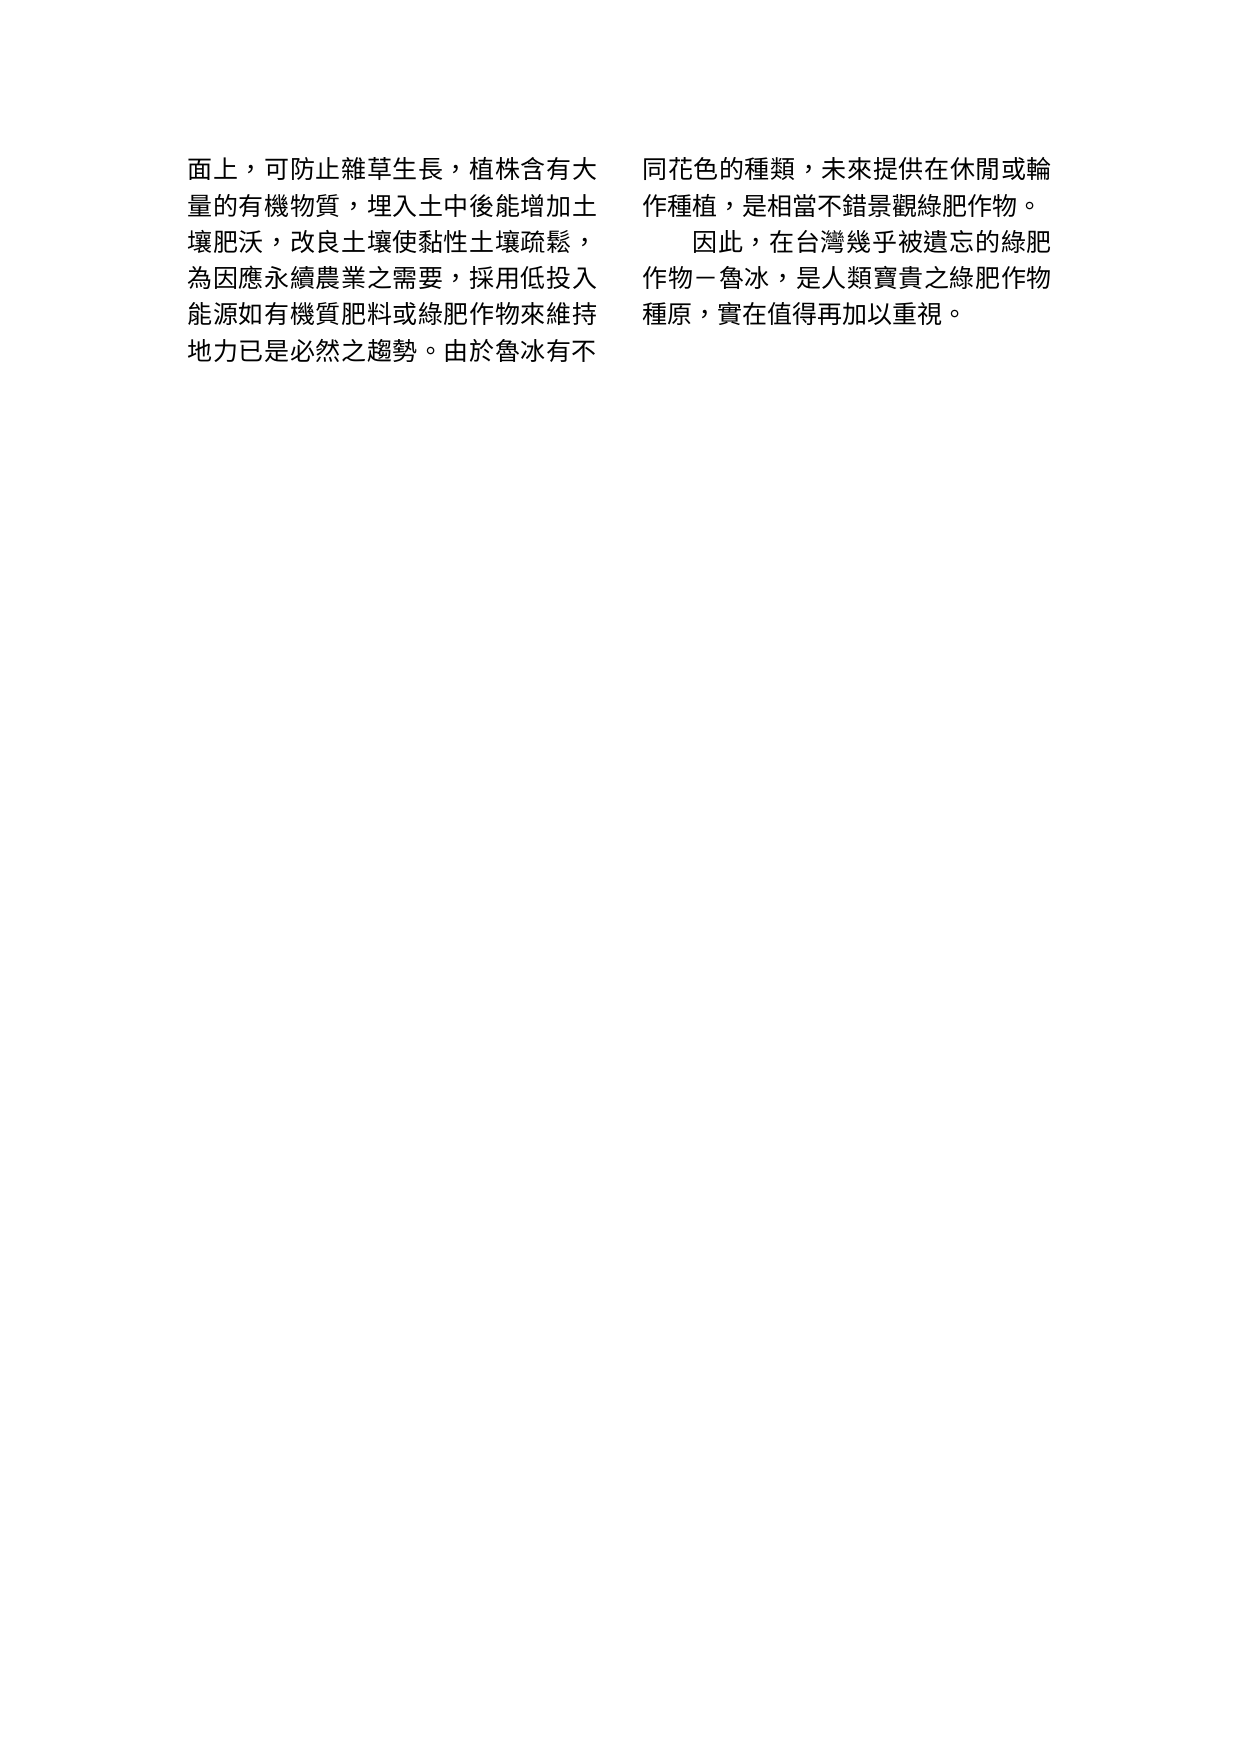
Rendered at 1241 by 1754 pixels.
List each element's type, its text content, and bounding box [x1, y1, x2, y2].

text 因此，在台灣幾乎被遺忘的綠肥作物－魯冰，是人類寶貴之綠肥作物種原，實在值得再加以重視。 [642, 222, 1053, 331]
text 面上，可防止雜草生長，植株含有大量的有機物質，埋入土中後能增加土壤肥沃，改良土壤使黏性土壤疏鬆，為因應永續農業之需要，採用低投入能源如有機質肥料或綠肥作物來維持地力已是必然之趨勢。由於魯冰有不 [187, 150, 598, 367]
text 同花色的種類，未來提供在休閒或輪作種植，是相當不錯景觀綠肥作物。 [642, 150, 1053, 222]
